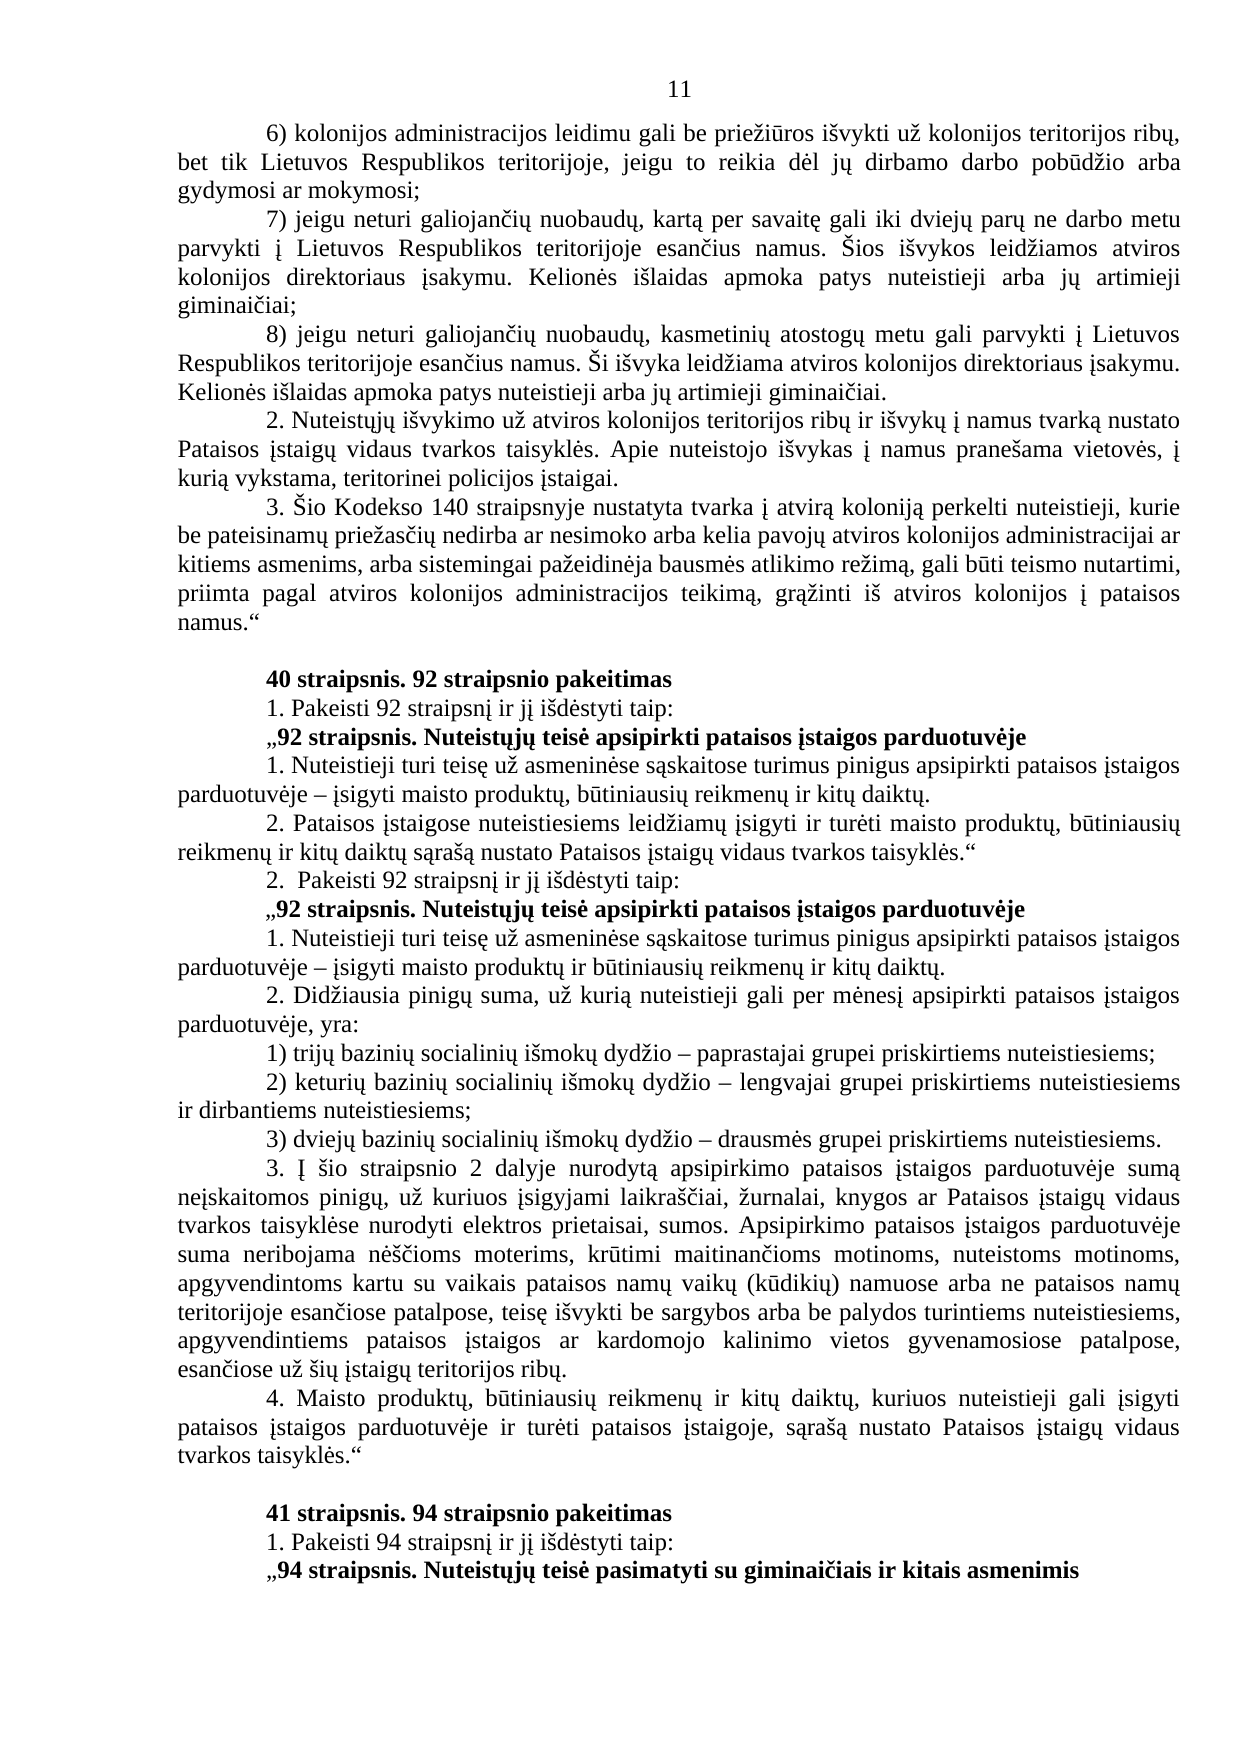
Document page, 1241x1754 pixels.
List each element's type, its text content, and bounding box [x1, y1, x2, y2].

text 41 straipsnis. 94 straipsnio pakeitimas [177, 1498, 1181, 1527]
text 7) jeigu neturi galiojančių nuobaudų, kartą per savaitę gali iki dviejų parų ne darbo metu parvykti į Lietuvos Respublikos teritorijoje esančius namus. Šios išvykos leidžiamos atviros kolonijos direktoriaus įsakymu. Kelionės išlaidas apmoka patys nuteistieji arba jų artimieji giminaičiai; [177, 204, 1181, 319]
text 1. Nuteistieji turi teisę už asmeninėse sąskaitose turimus pinigus apsipirkti pataisos įstaigos parduotuvėje – įsigyti maisto produktų, būtiniausių reikmenų ir kitų daiktų. [177, 751, 1181, 808]
text 8) jeigu neturi galiojančių nuobaudų, kasmetinių atostogų metu gali parvykti į Lietuvos Respublikos teritorijoje esančius namus. Ši išvyka leidžiama atviros kolonijos direktoriaus įsakymu. Kelionės išlaidas apmoka patys nuteistieji arba jų artimieji giminaičiai. [177, 319, 1181, 406]
text 6) kolonijos administracijos leidimu gali be priežiūros išvykti už kolonijos teritorijos ribų, bet tik Lietuvos Respublikos teritorijoje, jeigu to reikia dėl jų dirbamo darbo pobūdžio arba gydymosi ar mokymosi; [177, 118, 1181, 204]
text 2. Nuteistųjų išvykimo už atviros kolonijos teritorijos ribų ir išvykų į namus tvarką nustato Pataisos įstaigų vidaus tvarkos taisyklės. Apie nuteistojo išvykas į namus pranešama vietovės, į kurią vykstama, teritorinei policijos įstaigai. [177, 406, 1181, 492]
text 1. Pakeisti 92 straipsnį ir jį išdėstyti taip: [177, 693, 1181, 722]
text 3) dviejų bazinių socialinių išmokų dydžio – drausmės grupei priskirtiems nuteistiesiems. [177, 1124, 1181, 1153]
text 2. Didžiausia pinigų suma, už kurią nuteistieji gali per mėnesį apsipirkti pataisos įstaigos parduotuvėje, yra: [177, 981, 1181, 1038]
text 1) trijų bazinių socialinių išmokų dydžio – paprastajai grupei priskirtiems nuteistiesiems; [177, 1038, 1181, 1067]
text 40 straipsnis. 92 straipsnio pakeitimas [177, 664, 1181, 693]
text 4. Maisto produktų, būtiniausių reikmenų ir kitų daiktų, kuriuos nuteistieji gali įsigyti pataisos įstaigos parduotuvėje ir turėti pataisos įstaigoje, sąrašą nustato Pataisos įstaigų vidaus tvarkos taisyklės.“ [177, 1383, 1181, 1469]
text 1. Nuteistieji turi teisę už asmeninėse sąskaitose turimus pinigus apsipirkti pataisos įstaigos parduotuvėje – įsigyti maisto produktų ir būtiniausių reikmenų ir kitų daiktų. [177, 923, 1181, 981]
text 2) keturių bazinių socialinių išmokų dydžio – lengvajai grupei priskirtiems nuteistiesiems ir dirbantiems nuteistiesiems; [177, 1067, 1181, 1124]
text „92 straipsnis. Nuteistųjų teisė apsipirkti pataisos įstaigos parduotuvėje [266, 722, 1181, 751]
text „94 straipsnis. Nuteistųjų teisė pasimatyti su giminaičiais ir kitais asmenimis [177, 1556, 1181, 1584]
text 1. Pakeisti 94 straipsnį ir jį išdėstyti taip: [177, 1527, 1181, 1556]
text 3. Šio Kodekso 140 straipsnyje nustatyta tvarka į atvirą koloniją perkelti nuteistieji, kurie be pateisinamų priežasčių nedirba ar nesimoko arba kelia pavojų atviros kolonijos administracijai ar kitiems asmenims, arba sistemingai pažeidinėja bausmės atlikimo režimą, gali būti teismo nutartimi, priimta pagal atviros kolonijos administracijos teikimą, grąžinti iš atviros kolonijos į pataisos namus.“ [177, 492, 1181, 636]
text 2. Pakeisti 92 straipsnį ir jį išdėstyti taip: [266, 866, 1181, 894]
text „92 straipsnis. Nuteistųjų teisė apsipirkti pataisos įstaigos parduotuvėje [177, 894, 1181, 923]
text 3. Į šio straipsnio 2 dalyje nurodytą apsipirkimo pataisos įstaigos parduotuvėje sumą neįskaitomos pinigų, už kuriuos įsigyjami laikraščiai, žurnalai, knygos ar Pataisos įstaigų vidaus tvarkos taisyklėse nurodyti elektros prietaisai, sumos. Apsipirkimo pataisos įstaigos parduotuvėje suma neribojama nėščioms moterims, krūtimi maitinančioms motinoms, nuteistoms motinoms, apgyvendintoms kartu su vaikais pataisos namų vaikų (kūdikių) namuose arba ne pataisos namų teritorijoje esančiose patalpose, teisę išvykti be sargybos arba be palydos turintiems nuteistiesiems, apgyvendintiems pataisos įstaigos ar kardomojo kalinimo vietos gyvenamosiose patalpose, esančiose už šių įstaigų teritorijos ribų. [177, 1153, 1181, 1383]
text 2. Pataisos įstaigose nuteistiesiems leidžiamų įsigyti ir turėti maisto produktų, būtiniausių reikmenų ir kitų daiktų sąrašą nustato Pataisos įstaigų vidaus tvarkos taisyklės.“ [177, 808, 1181, 866]
